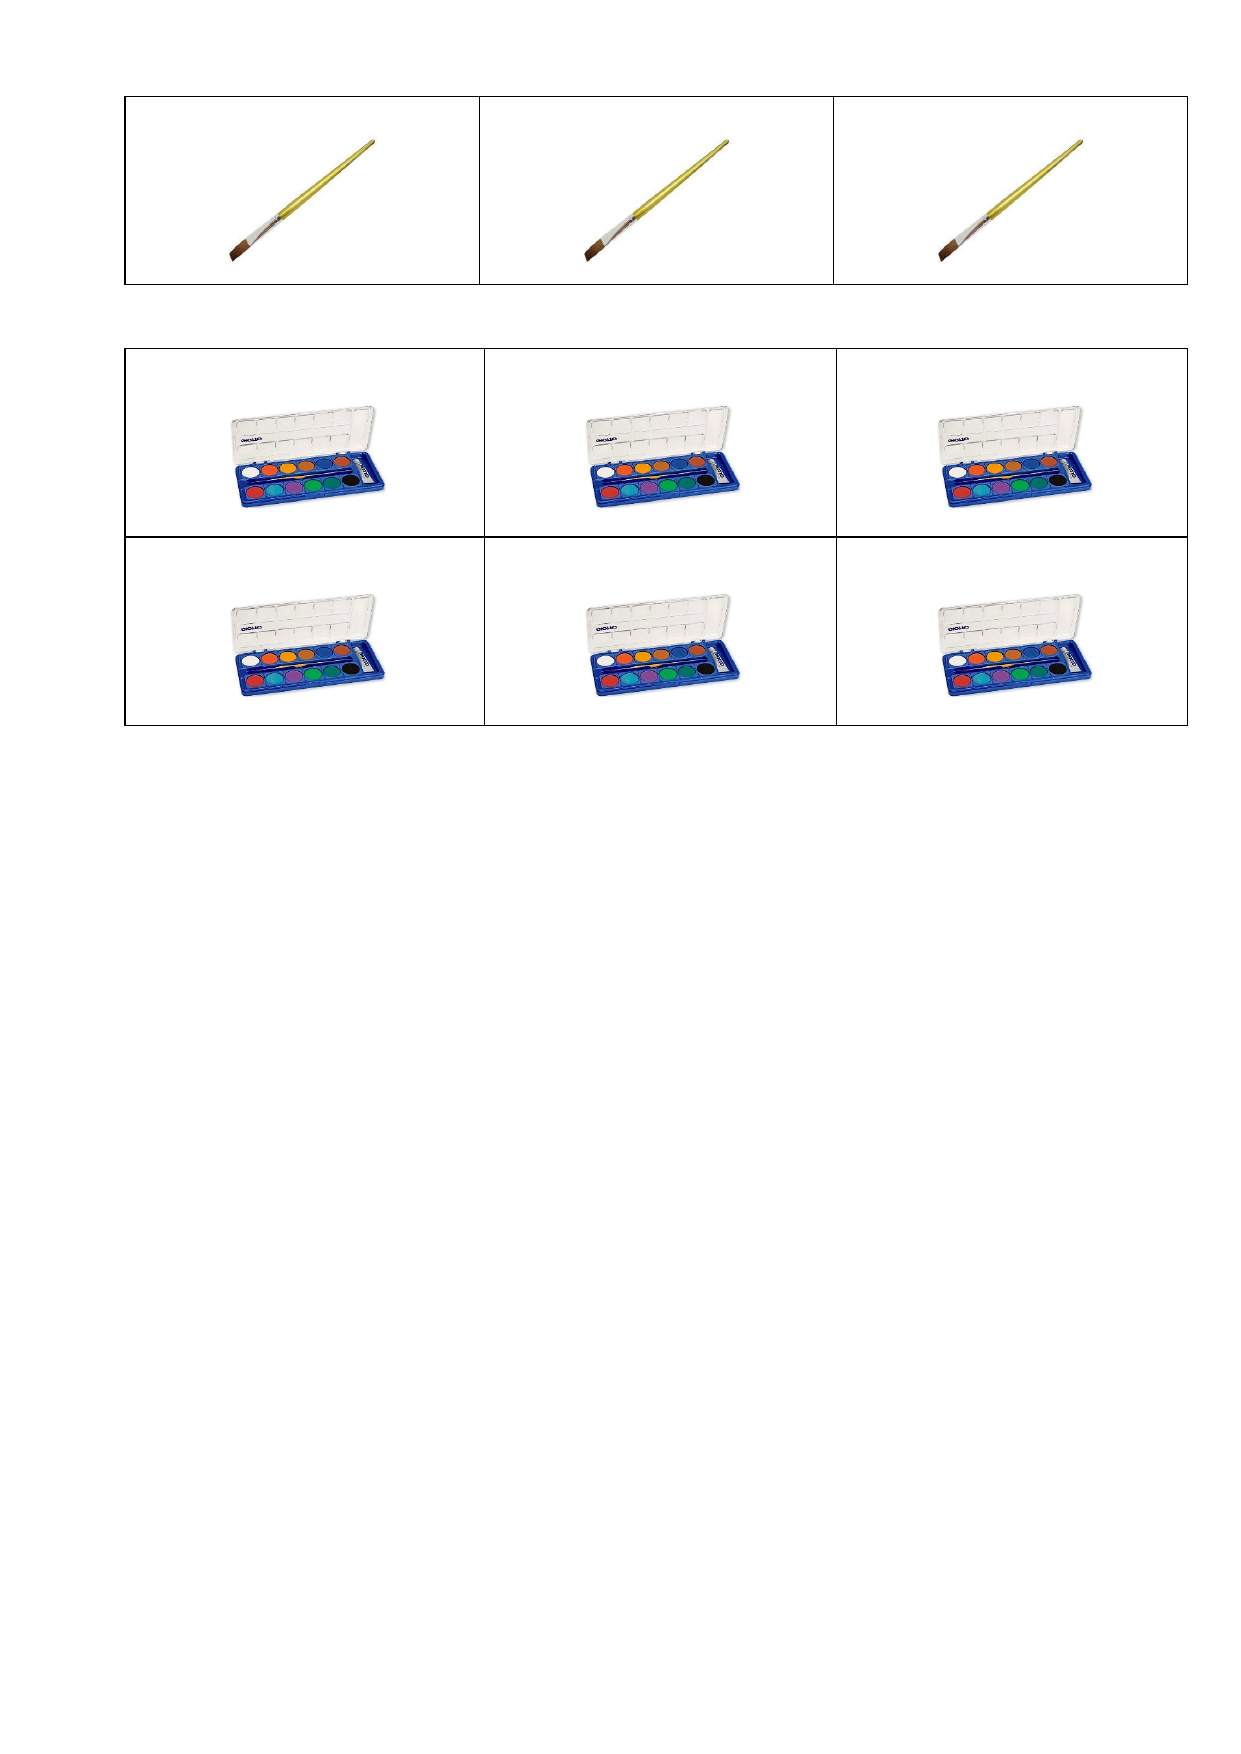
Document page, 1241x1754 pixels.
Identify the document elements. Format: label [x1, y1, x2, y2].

table_cell [837, 538, 1187, 725]
table_header [837, 349, 1187, 536]
table_cell [834, 97, 1187, 284]
table_header [126, 349, 484, 536]
table_header [485, 349, 836, 536]
table_cell [480, 97, 833, 284]
table_cell [126, 97, 479, 284]
table_cell [485, 538, 836, 725]
table_cell [126, 538, 484, 725]
